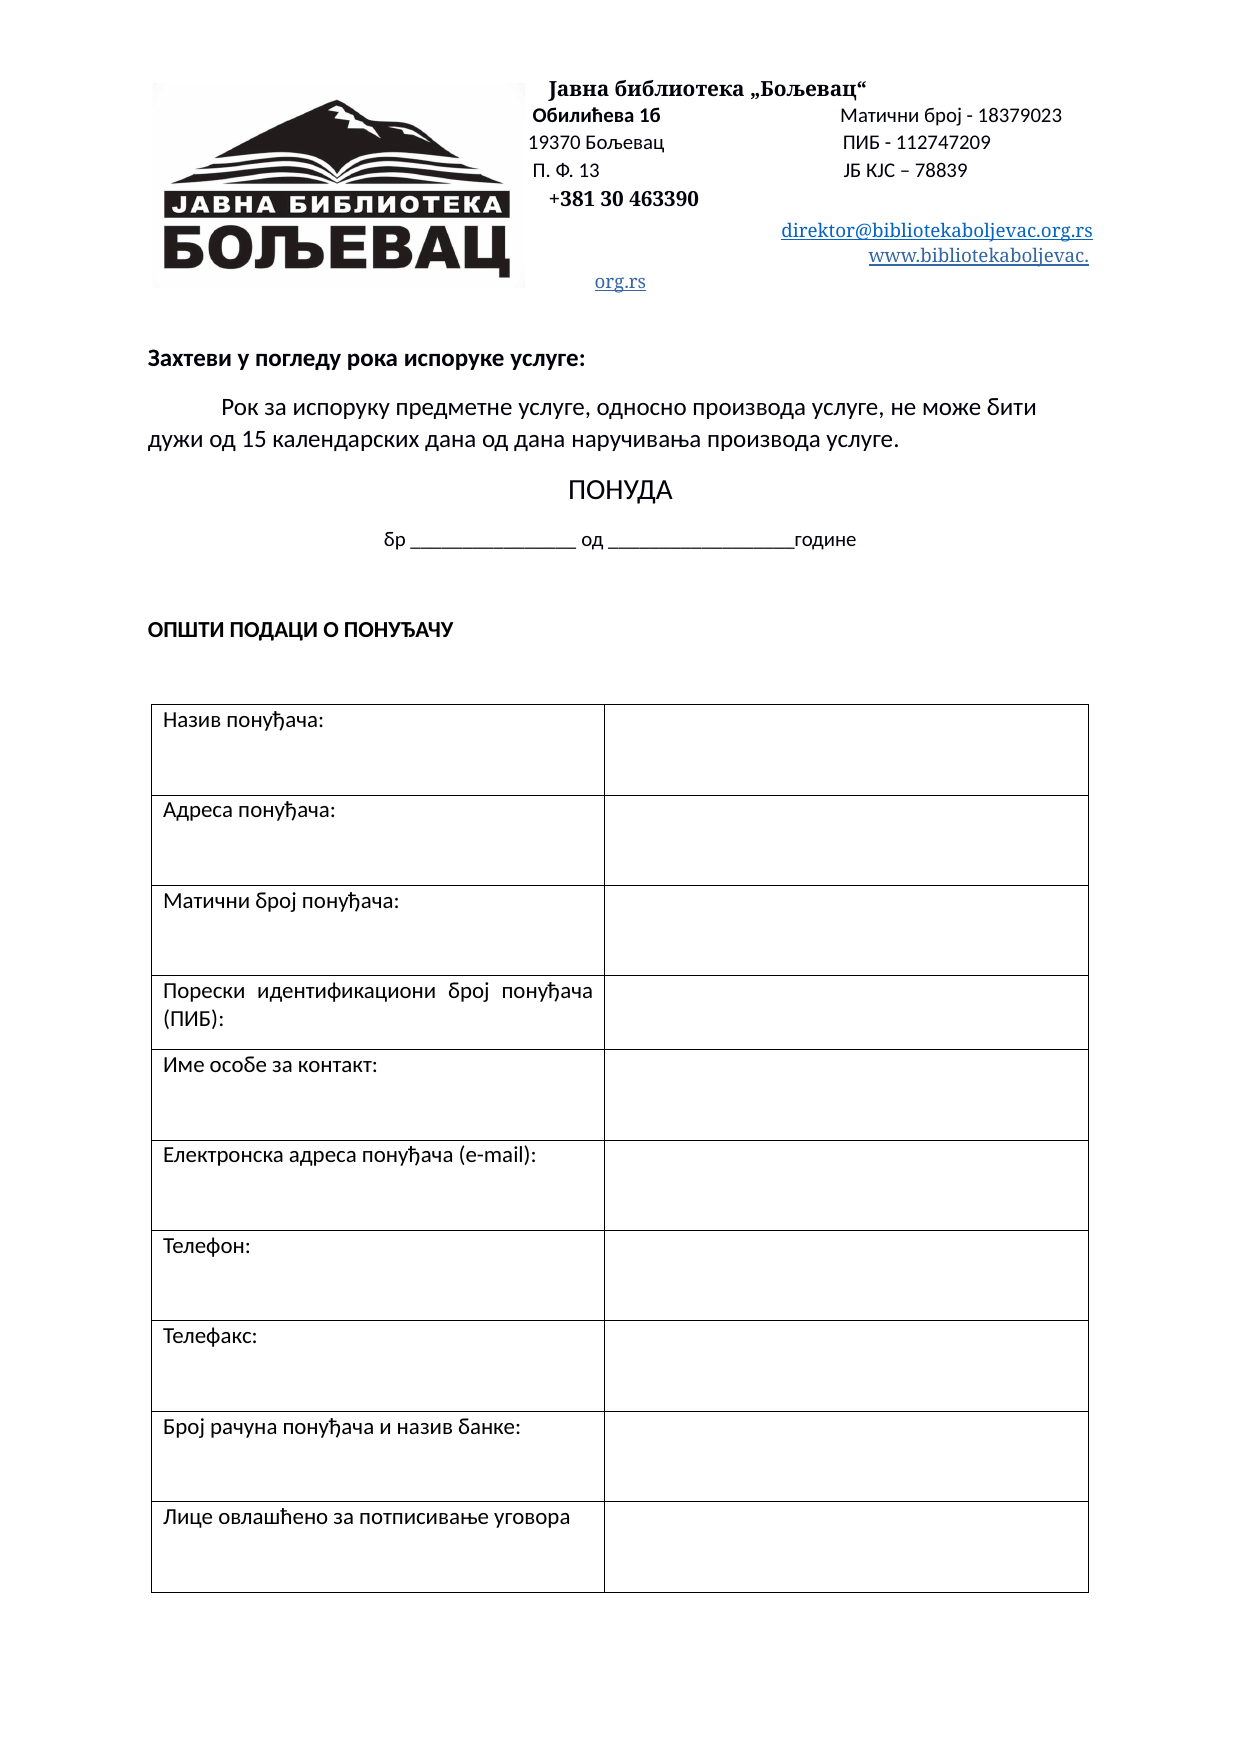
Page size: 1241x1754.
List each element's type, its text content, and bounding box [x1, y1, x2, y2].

table_cell [605, 1050, 1088, 1139]
picture [152, 83, 525, 288]
table_cell [605, 1321, 1088, 1411]
table_cell [605, 796, 1088, 885]
table_cell Порески идентификациони број понуђача (ПИБ): [152, 976, 604, 1049]
text Захтеви у погледу рока испоруке услуге: [148, 342, 1093, 373]
table_cell Адреса понуђача: [152, 796, 604, 885]
table_cell [605, 1502, 1088, 1592]
text Рок за испоруку предметне услуге, односно производа услуге, не може бити дужи од 15 календарских дана од дана наручивања производа услуге. [148, 391, 1093, 453]
table_cell Лице овлашћено за потписивање уговора [152, 1502, 604, 1592]
text ПОНУДА [148, 471, 1093, 507]
table_header [605, 705, 1088, 794]
table_cell Телефон: [152, 1231, 604, 1320]
table_cell Електронска адреса понуђача (e-mail): [152, 1141, 604, 1230]
table_cell Матични број понуђача: [152, 886, 604, 975]
table_cell [605, 886, 1088, 975]
table_cell Име особе за контакт: [152, 1050, 604, 1139]
table_cell [605, 1231, 1088, 1320]
table_cell Телефакс: [152, 1321, 604, 1411]
text бр ________________ од __________________године [148, 527, 1093, 552]
table_cell [605, 976, 1088, 1049]
table_header Назив понуђача: [152, 705, 604, 794]
table_cell [605, 1412, 1088, 1501]
table_cell [605, 1141, 1088, 1230]
table_cell Број рачуна понуђача и назив банке: [152, 1412, 604, 1501]
text ОПШТИ ПОДАЦИ О ПОНУЂАЧУ [148, 615, 1093, 643]
